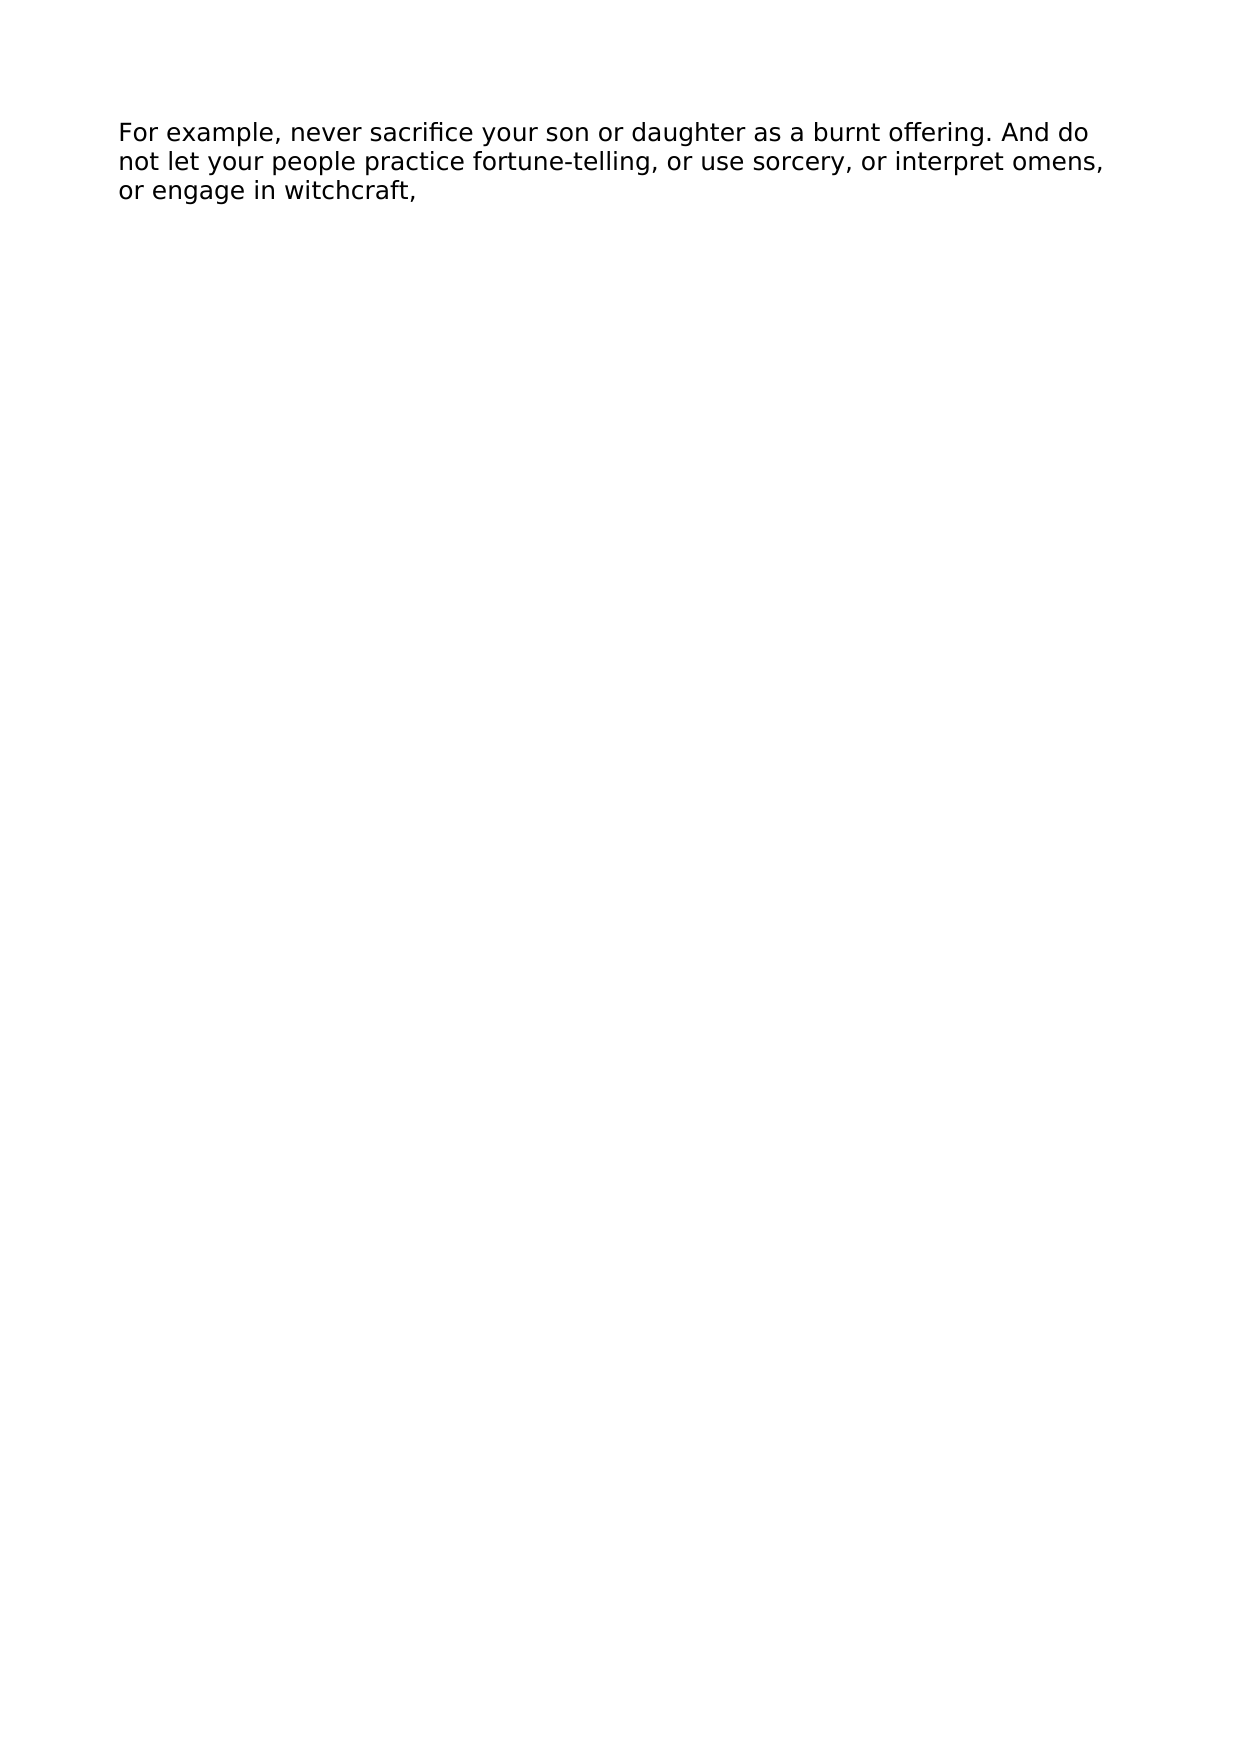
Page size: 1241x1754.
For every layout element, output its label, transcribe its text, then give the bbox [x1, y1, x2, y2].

text For example, never sacrifice your son or daughter as a burnt offering. And do not let your people practice fortune-telling, or use sorcery, or interpret omens, or engage in witchcraft, [118, 118, 1122, 206]
